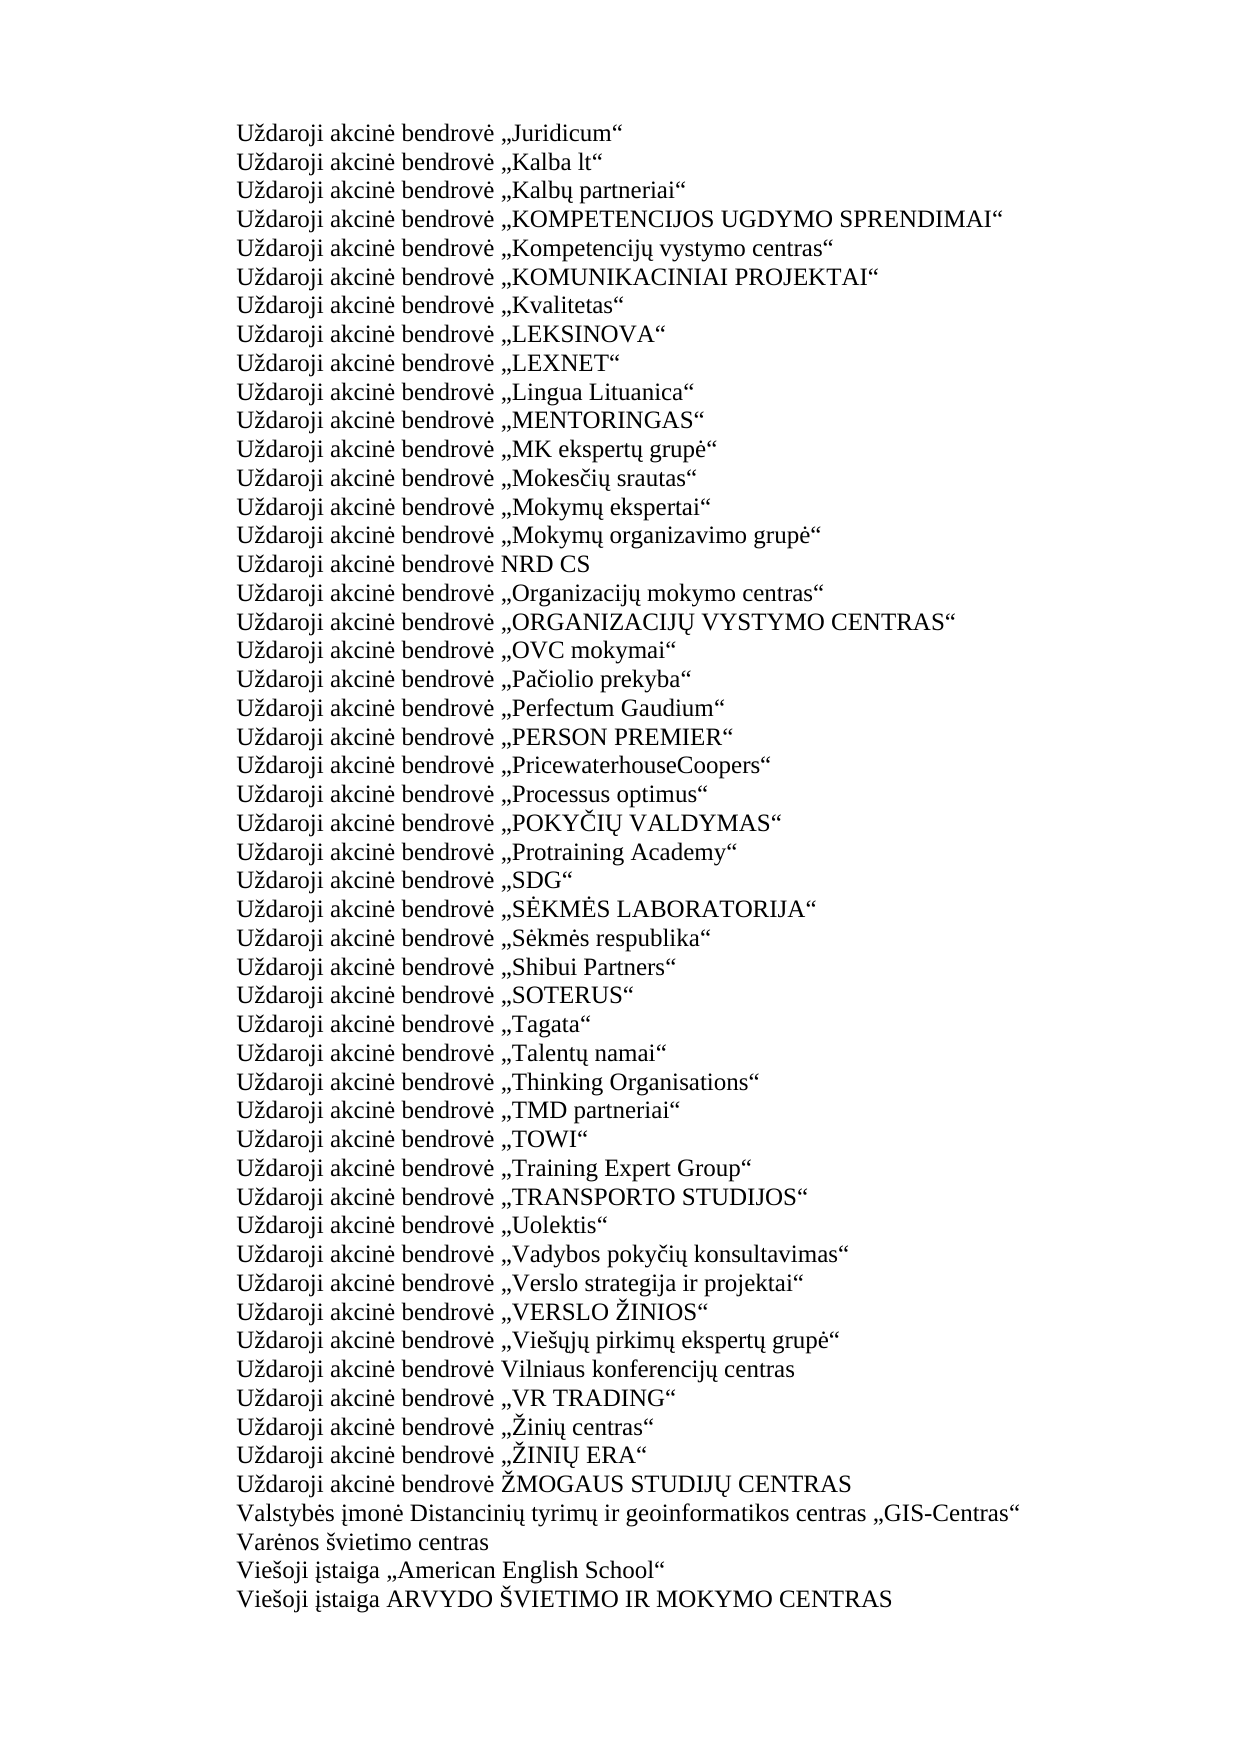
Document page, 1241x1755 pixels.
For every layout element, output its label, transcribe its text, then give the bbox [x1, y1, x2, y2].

text Uždaroji akcinė bendrovė „SDG“ [177, 866, 1122, 894]
text Uždaroji akcinė bendrovė „VERSLO ŽINIOS“ [177, 1297, 1122, 1326]
text Uždaroji akcinė bendrovė „Protraining Academy“ [177, 837, 1122, 866]
text Uždaroji akcinė bendrovė „Mokesčių srautas“ [177, 463, 1122, 492]
text Uždaroji akcinė bendrovė „Mokymų organizavimo grupė“ [177, 521, 1122, 549]
text Uždaroji akcinė bendrovė „Thinking Organisations“ [177, 1067, 1122, 1096]
text Varėnos švietimo centras [177, 1527, 1122, 1556]
text Uždaroji akcinė bendrovė „ORGANIZACIJŲ VYSTYMO CENTRAS“ [177, 607, 1122, 636]
text Uždaroji akcinė bendrovė „VR TRADING“ [177, 1383, 1122, 1412]
text Viešoji įstaiga ARVYDO ŠVIETIMO IR MOKYMO CENTRAS [177, 1584, 1122, 1613]
text Uždaroji akcinė bendrovė „Verslo strategija ir projektai“ [177, 1268, 1122, 1297]
text Uždaroji akcinė bendrovė „Processus optimus“ [177, 779, 1122, 808]
text Uždaroji akcinė bendrovė „SOTERUS“ [177, 981, 1122, 1009]
text Uždaroji akcinė bendrovė „Vadybos pokyčių konsultavimas“ [177, 1239, 1122, 1268]
text Uždaroji akcinė bendrovė „Kalba lt“ [177, 147, 1122, 176]
text Uždaroji akcinė bendrovė „Kvalitetas“ [177, 291, 1122, 319]
text Uždaroji akcinė bendrovė „TOWI“ [177, 1124, 1122, 1153]
text Uždaroji akcinė bendrovė „TRANSPORTO STUDIJOS“ [177, 1182, 1122, 1211]
text Uždaroji akcinė bendrovė ŽMOGAUS STUDIJŲ CENTRAS [177, 1469, 1122, 1498]
text Uždaroji akcinė bendrovė „Shibui Partners“ [177, 952, 1122, 981]
text Viešoji įstaiga „American English School“ [177, 1556, 1122, 1584]
text Uždaroji akcinė bendrovė „Kompetencijų vystymo centras“ [177, 233, 1122, 262]
text Uždaroji akcinė bendrovė „Perfectum Gaudium“ [177, 693, 1122, 722]
text Uždaroji akcinė bendrovė „Kalbų partneriai“ [177, 176, 1122, 204]
text Uždaroji akcinė bendrovė „Viešųjų pirkimų ekspertų grupė“ [177, 1326, 1122, 1354]
text Uždaroji akcinė bendrovė „Sėkmės respublika“ [177, 923, 1122, 952]
text Uždaroji akcinė bendrovė „LEKSINOVA“ [177, 319, 1122, 348]
text Uždaroji akcinė bendrovė „TMD partneriai“ [177, 1096, 1122, 1124]
text Uždaroji akcinė bendrovė „Talentų namai“ [177, 1038, 1122, 1067]
text Uždaroji akcinė bendrovė „Tagata“ [177, 1009, 1122, 1038]
text Uždaroji akcinė bendrovė „MENTORINGAS“ [177, 406, 1122, 434]
text Uždaroji akcinė bendrovė „Organizacijų mokymo centras“ [177, 578, 1122, 607]
text Valstybės įmonė Distancinių tyrimų ir geoinformatikos centras „GIS-Centras“ [177, 1498, 1122, 1527]
text Uždaroji akcinė bendrovė „Training Expert Group“ [177, 1153, 1122, 1182]
text Uždaroji akcinė bendrovė „PERSON PREMIER“ [177, 722, 1122, 751]
text Uždaroji akcinė bendrovė „Mokymų ekspertai“ [177, 492, 1122, 521]
text Uždaroji akcinė bendrovė „PricewaterhouseCoopers“ [177, 751, 1122, 779]
text Uždaroji akcinė bendrovė „POKYČIŲ VALDYMAS“ [177, 808, 1122, 837]
text Uždaroji akcinė bendrovė „Uolektis“ [177, 1211, 1122, 1239]
text Uždaroji akcinė bendrovė „LEXNET“ [177, 348, 1122, 377]
text Uždaroji akcinė bendrovė „Žinių centras“ [177, 1412, 1122, 1441]
text Uždaroji akcinė bendrovė „SĖKMĖS LABORATORIJA“ [177, 894, 1122, 923]
text Uždaroji akcinė bendrovė „Juridicum“ [177, 118, 1122, 147]
text Uždaroji akcinė bendrovė „Pačiolio prekyba“ [177, 664, 1122, 693]
text Uždaroji akcinė bendrovė „KOMPETENCIJOS UGDYMO SPRENDIMAI“ [177, 204, 1122, 233]
text Uždaroji akcinė bendrovė „ŽINIŲ ERA“ [177, 1441, 1122, 1469]
text Uždaroji akcinė bendrovė „OVC mokymai“ [177, 636, 1122, 664]
text Uždaroji akcinė bendrovė „MK ekspertų grupė“ [177, 434, 1122, 463]
text Uždaroji akcinė bendrovė „Lingua Lituanica“ [177, 377, 1122, 406]
text Uždaroji akcinė bendrovė NRD CS [177, 549, 1122, 578]
text Uždaroji akcinė bendrovė Vilniaus konferencijų centras [177, 1354, 1122, 1383]
text Uždaroji akcinė bendrovė „KOMUNIKACINIAI PROJEKTAI“ [177, 262, 1122, 291]
